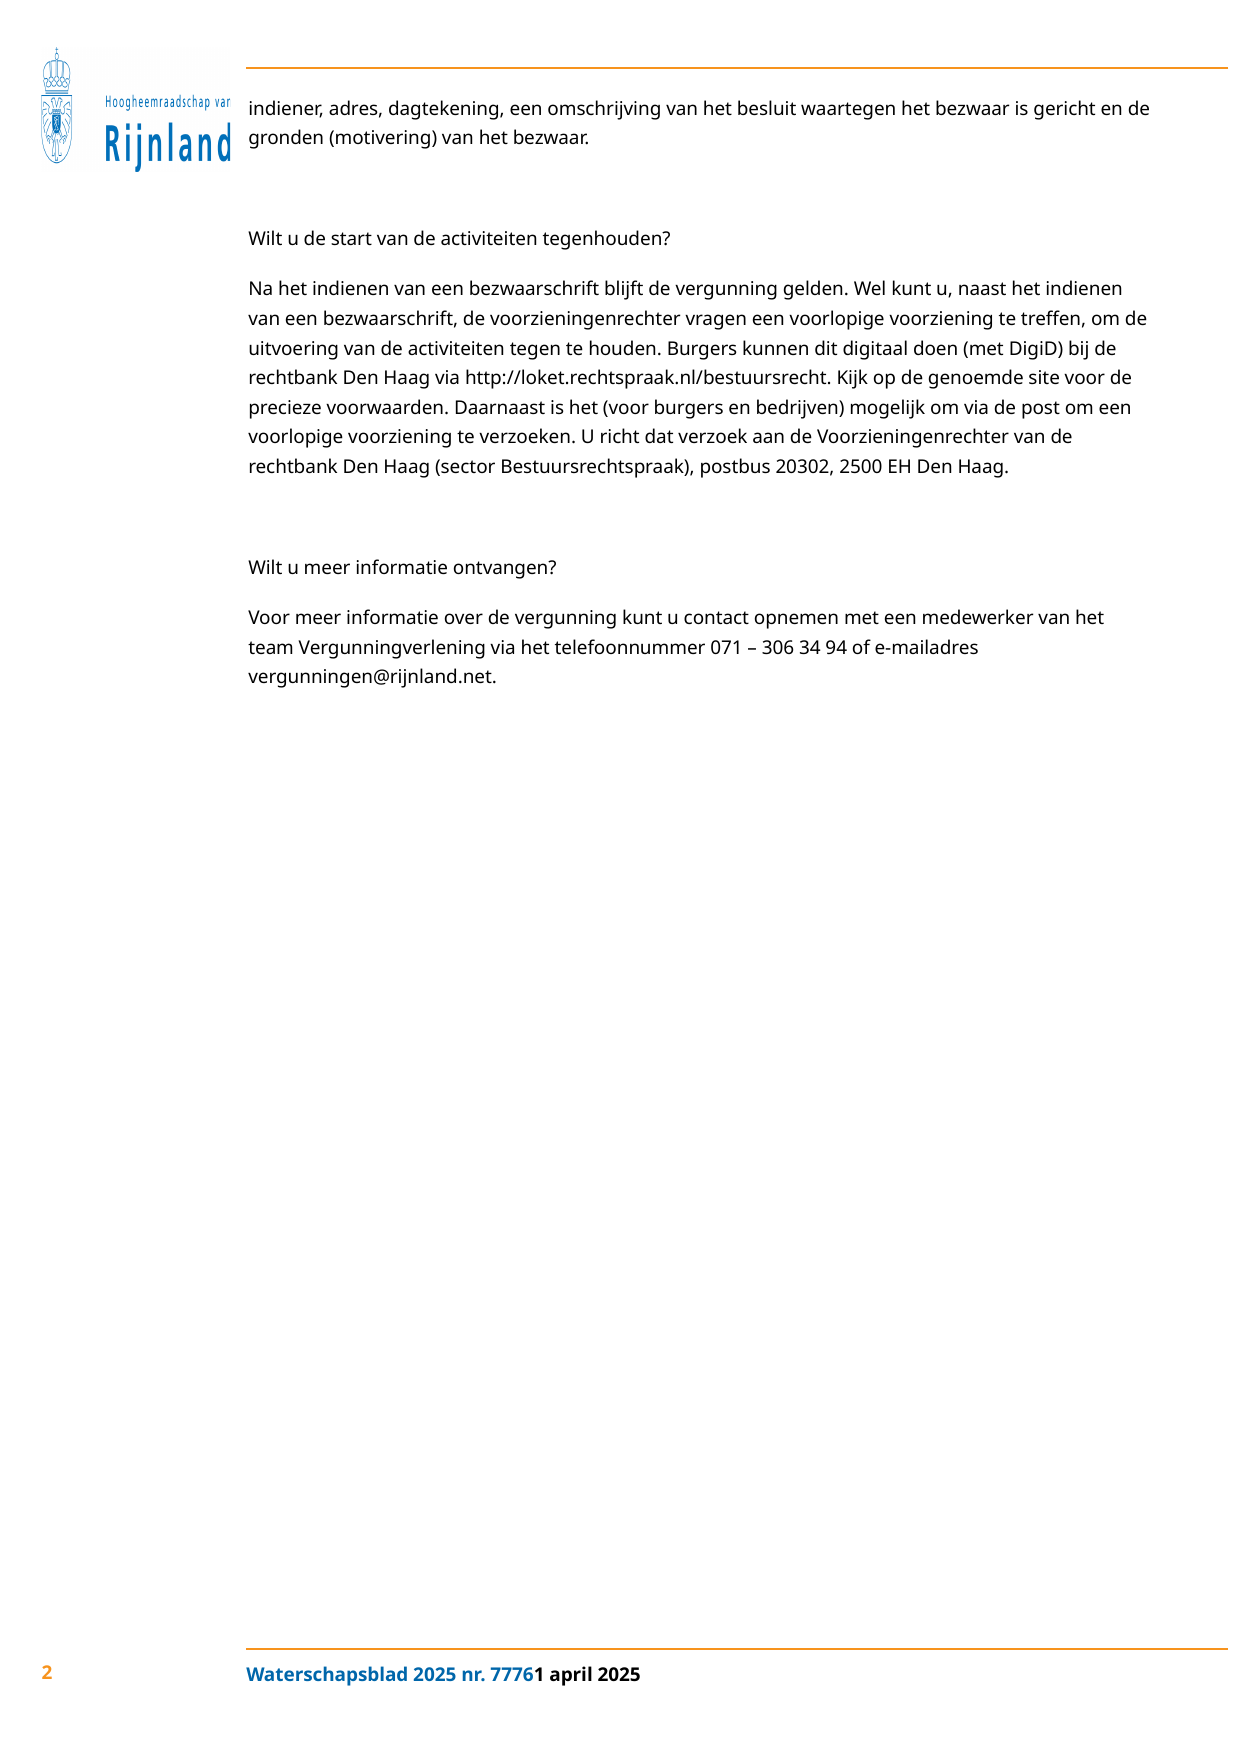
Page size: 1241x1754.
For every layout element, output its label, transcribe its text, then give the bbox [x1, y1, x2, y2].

picture [41, 47, 231, 172]
text Wilt u meer informatie ontvangen? [248, 554, 1152, 580]
text Voor meer informatie over de vergunning kunt u contact opnemen met een medewerker van het team Vergunningverlening via het telefoonnummer 071 – 306 34 94 of e-mailadres vergunningen@rijnland.net. [248, 604, 1152, 689]
text Wilt u de start van de activiteiten tegenhouden? [248, 225, 1152, 251]
text Na het indienen van een bezwaarschrift blijft de vergunning gelden. Wel kunt u, naast het indienen van een bezwaarschrift, de voorzieningenrechter vragen een voorlopige voorziening te treffen, om de uitvoering van de activiteiten tegen te houden. Burgers kunnen dit digitaal doen (met DigiD) bij de rechtbank Den Haag via http://loket.rechtspraak.nl/bestuursrecht. Kijk op de genoemde site voor de precieze voorwaarden. Daarnaast is het (voor burgers en bedrijven) mogelijk om via de post om een voorlopige voorziening te verzoeken. U richt dat verzoek aan de Voorzieningenrechter van de rechtbank Den Haag (sector Bestuursrechtspraak), postbus 20302, 2500 EH Den Haag. [248, 276, 1152, 479]
text indiener, adres, dagtekening, een omschrijving van het besluit waartegen het bezwaar is gericht en de gronden (motivering) van het bezwaar. [248, 95, 1152, 150]
